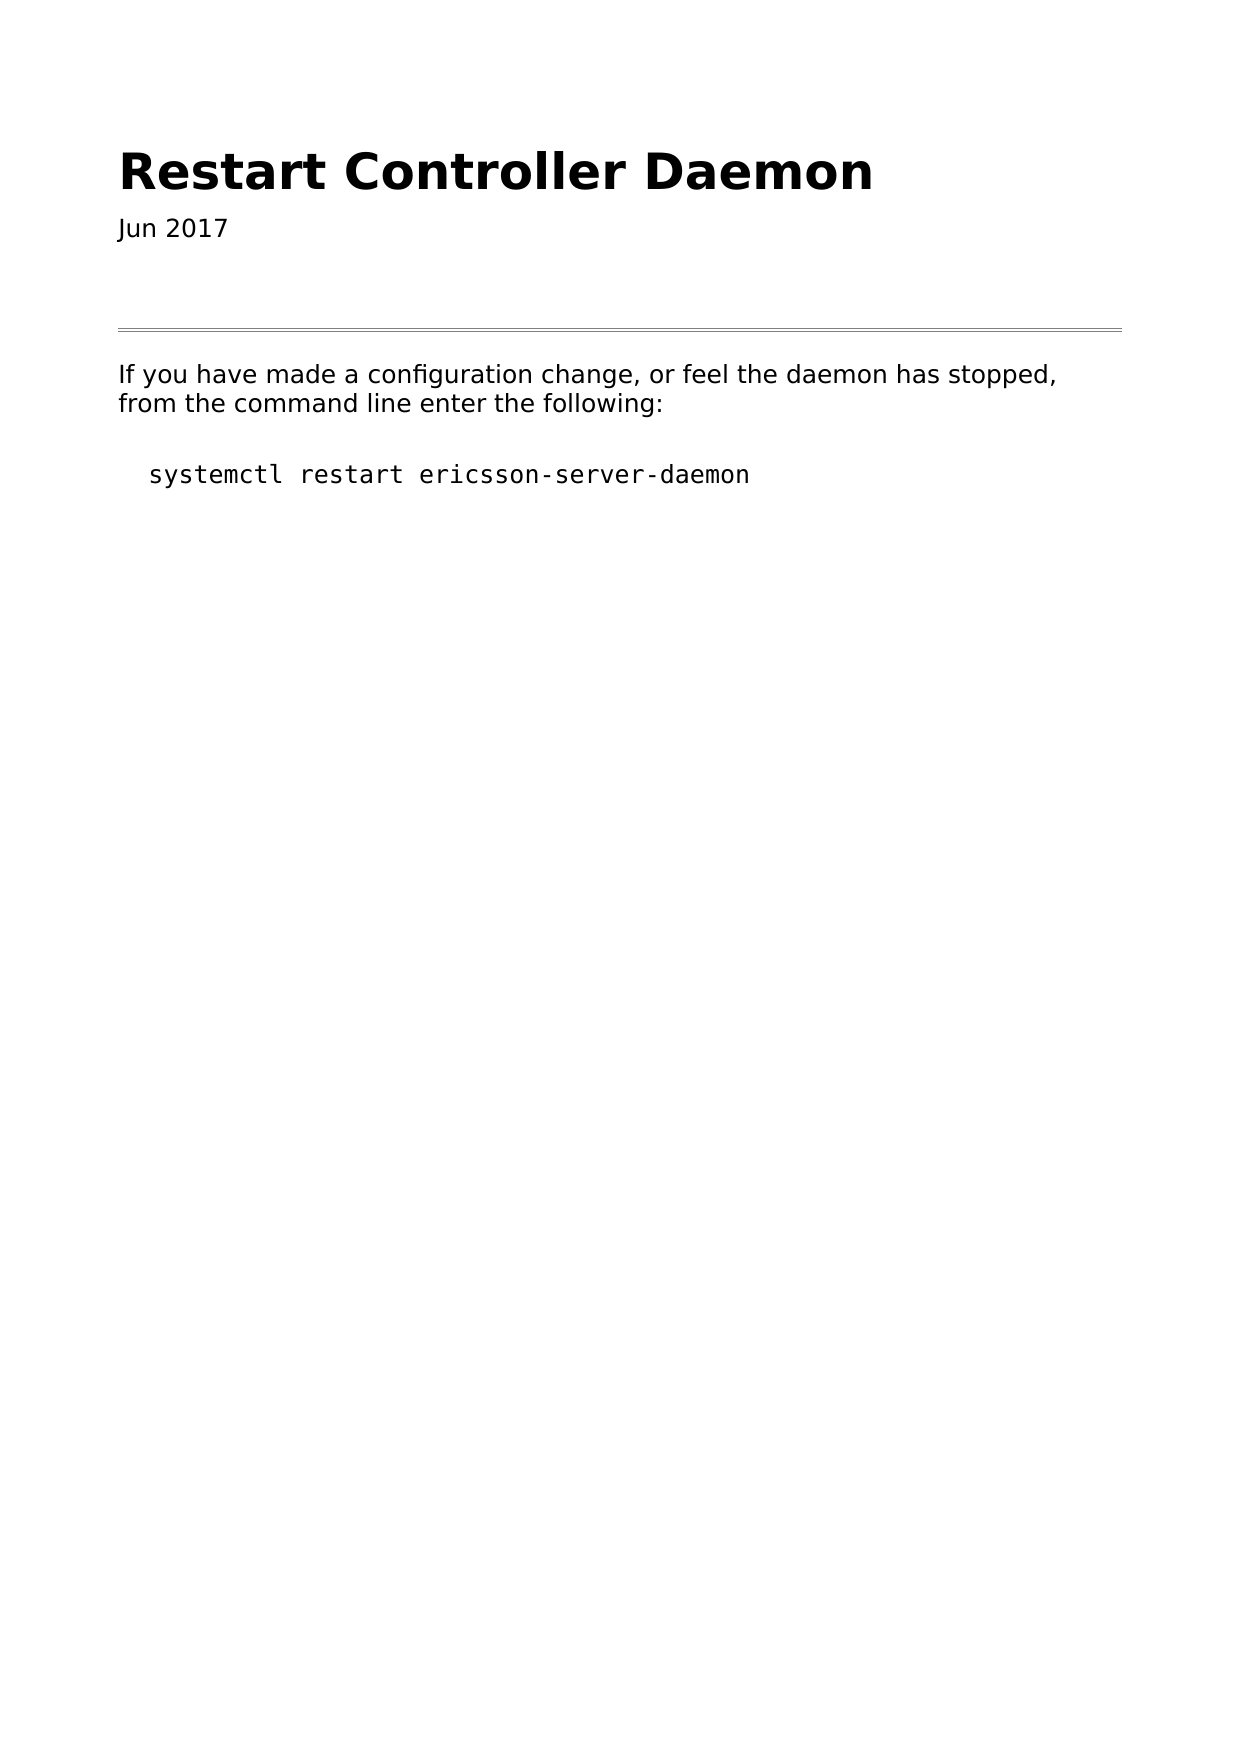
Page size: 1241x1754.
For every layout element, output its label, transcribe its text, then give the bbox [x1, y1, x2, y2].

text systemctl restart ericsson-server-daemon [118, 460, 1122, 489]
text Jun 2017 [118, 214, 1122, 301]
text If you have made a configuration change, or feel the daemon has stopped, from the command line enter the following: [118, 360, 1122, 448]
subtitle Restart Controller Daemon [118, 143, 1122, 201]
